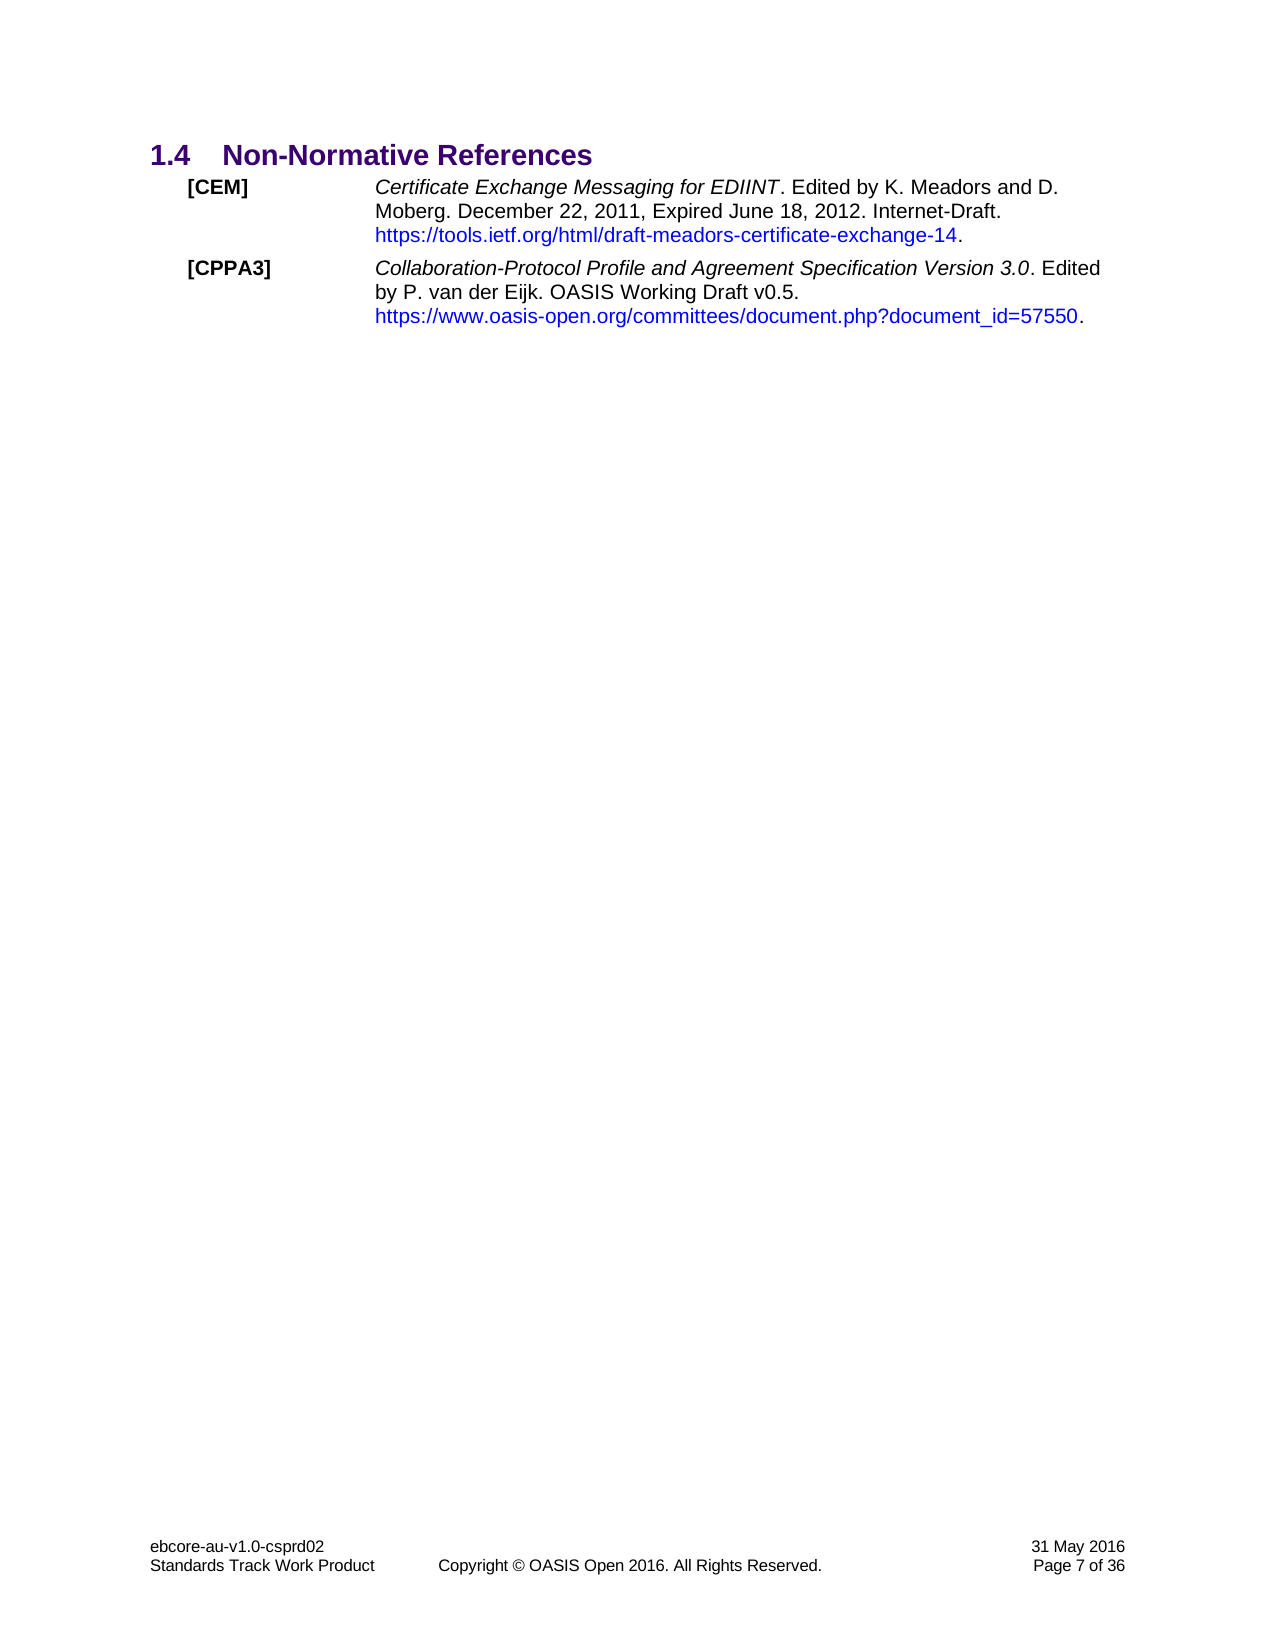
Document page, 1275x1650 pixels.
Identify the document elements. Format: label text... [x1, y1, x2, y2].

text [CEM] Certificate Exchange Messaging for EDIINT. Edited by K. Meadors and D. Moberg. December 22, 2011, Expired June 18, 2012. Internet-Draft. https://tools.ietf.org/html/draft-meadors-certificate-exchange-14. [187, 175, 1125, 247]
text [CPPA3] Collaboration-Protocol Profile and Agreement Specification Version 3.0. Edited by P. van der Eijk. OASIS Working Draft v0.5. https://www.oasis-open.org/committees/document.php?document_id=57550. [187, 256, 1125, 328]
subtitle Non-Normative References [150, 137, 1125, 171]
